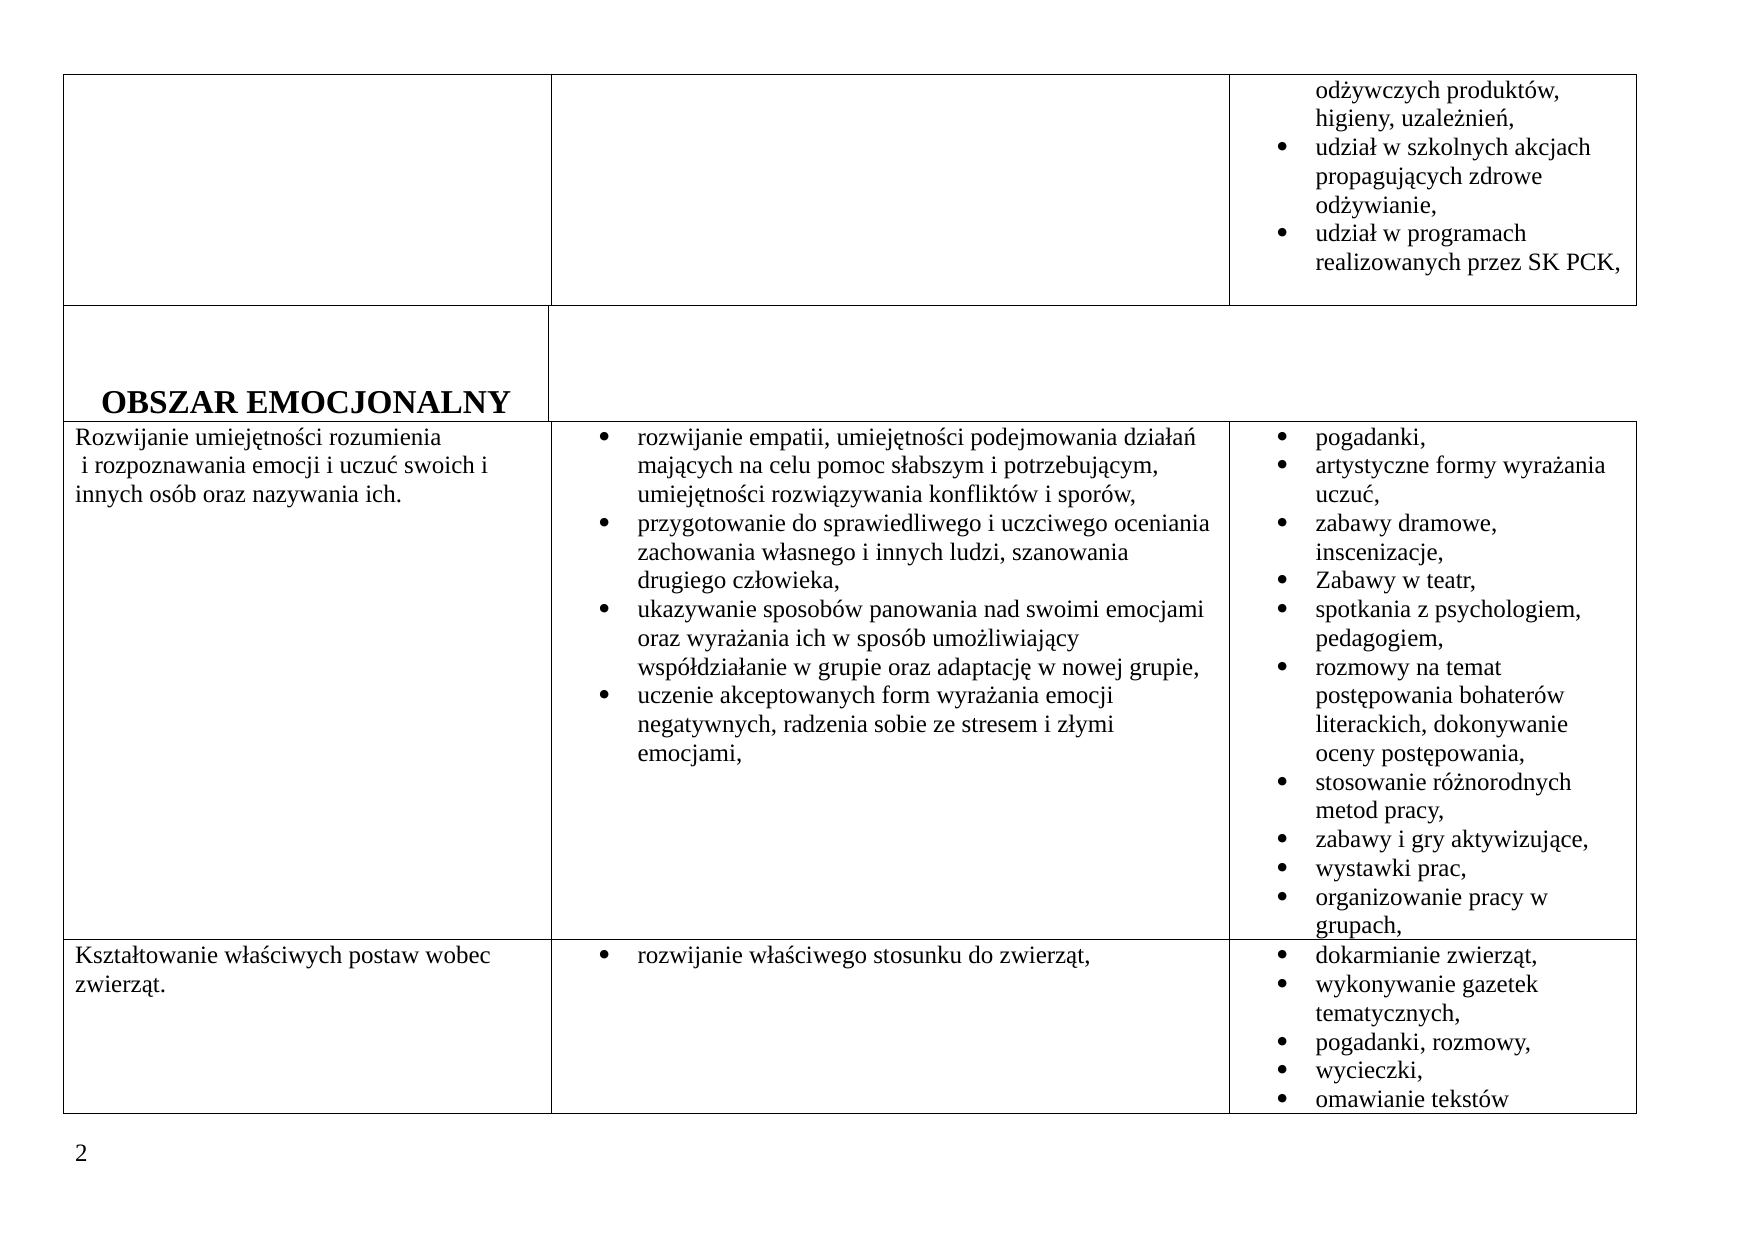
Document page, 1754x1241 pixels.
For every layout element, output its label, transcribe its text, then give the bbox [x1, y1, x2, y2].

table_cell dokarmianie zwierząt, wykonywanie gazetek tematycznych, pogadanki, rozmowy, wycieczki, omawianie tekstów ukazujących świat zwierząt, quizy, zabawy, [1230, 940, 1636, 1113]
table_cell pogadanki, artystyczne formy wyrażania uczuć, zabawy dramowe, inscenizacje, Zabawy w teatr, spotkania z psychologiem, pedagogiem, rozmowy na temat postępowania bohaterów literackich, dokonywanie oceny postępowania, stosowanie różnorodnych metod pracy, zabawy i gry aktywizujące, wystawki prac, organizowanie pracy w grupach, [1230, 422, 1636, 939]
table_cell rozwijanie właściwego stosunku do zwierząt, [552, 940, 1229, 1113]
table_cell [64, 75, 551, 305]
table_cell [549, 306, 1636, 421]
table_cell Rozwijanie umiejętności rozumienia i rozpoznawania emocji i uczuć swoich i innych osób oraz nazywania ich. [64, 422, 551, 939]
table_cell Kształtowanie właściwych postaw wobec zwierząt. [64, 940, 551, 1113]
table_cell rozwijanie empatii, umiejętności podejmowania działań mających na celu pomoc słabszym i potrzebującym, umiejętności rozwiązywania konfliktów i sporów, przygotowanie do sprawiedliwego i uczciwego oceniania zachowania własnego i innych ludzi, szanowania drugiego człowieka, ukazywanie sposobów panowania nad swoimi emocjami oraz wyrażania ich w sposób umożliwiający współdziałanie w grupie oraz adaptację w nowej grupie, uczenie akceptowanych form wyrażania emocji negatywnych, radzenia sobie ze stresem i złymi emocjami, [552, 422, 1229, 939]
table_cell OBSZAR EMOCJONALNY [64, 306, 548, 421]
table_cell wprowadzenie procedur dotyczące zasad bezpieczeństwa podczas pandemii covid-19, zapoznanie z regulaminem bezpieczeństwa podczas dowozu do szkół pogadanki, rozmowy na temat zdrowia i higieny, rozgrywki sportowe, zabawy na świeżym powietrzu, spotkania z pielęgniarką, wykonywanie kanapek, sałatek lub surówek, udział w konkursach, olimpiadach, zawodach, programach np. „Śniadanie daje moc”, „ Program dla szkół promujący wśród dzieci zdrową dietę, bogatą w owoce i warzywa oraz produkty mleczne”, zabawy utrwalające przepisy ruchu drogowego, zajęcia edukacyjne dostarczające wiedzy na temat dbania o zdrowie, wartości odżywczych produktów, higieny, uzależnień, udział w szkolnych akcjach propagujących zdrowe odżywianie, udział w programach realizowanych przez SK PCK, [1230, 75, 1636, 305]
table_cell [552, 75, 1229, 305]
